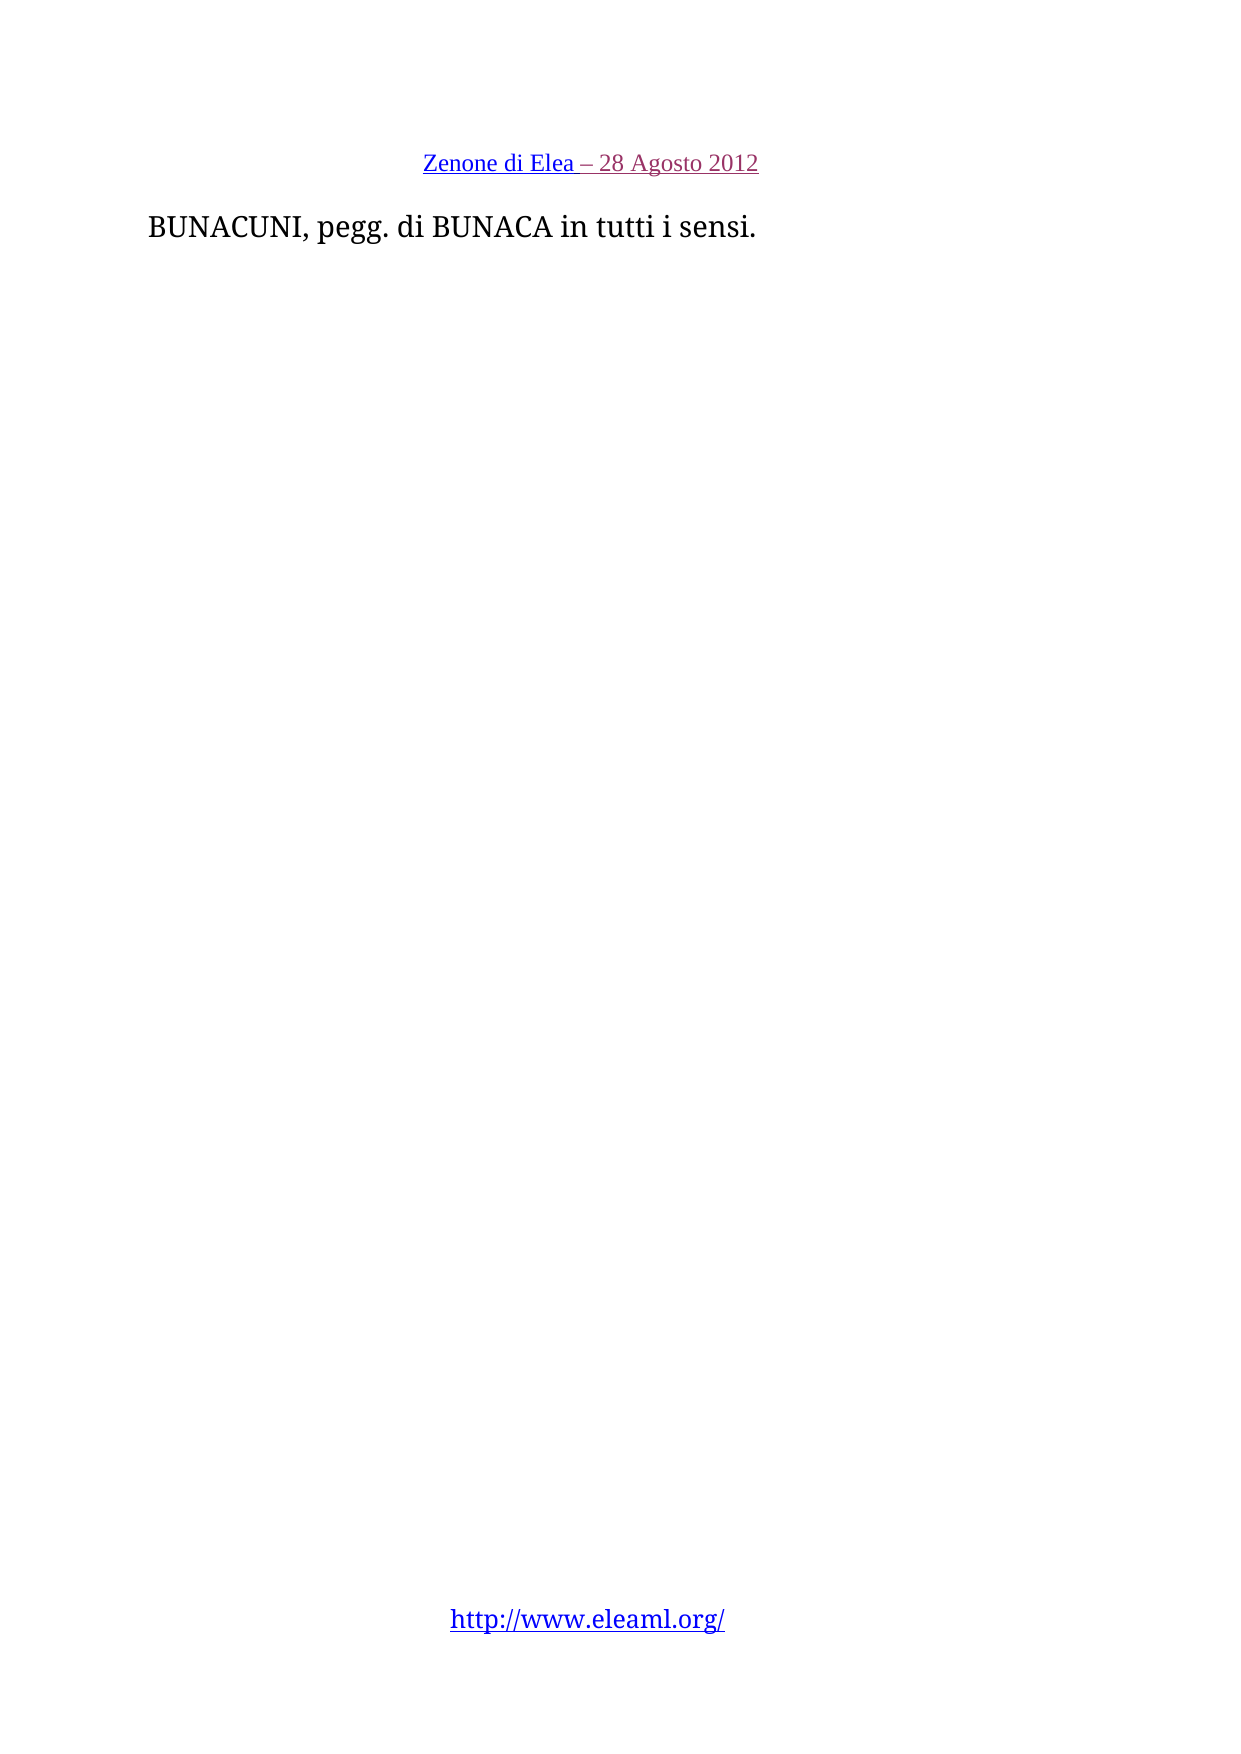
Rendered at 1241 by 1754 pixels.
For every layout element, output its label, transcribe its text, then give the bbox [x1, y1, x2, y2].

text BUNACUNI, pegg. di BUNACA in tutti i sensi. [118, 206, 1063, 246]
